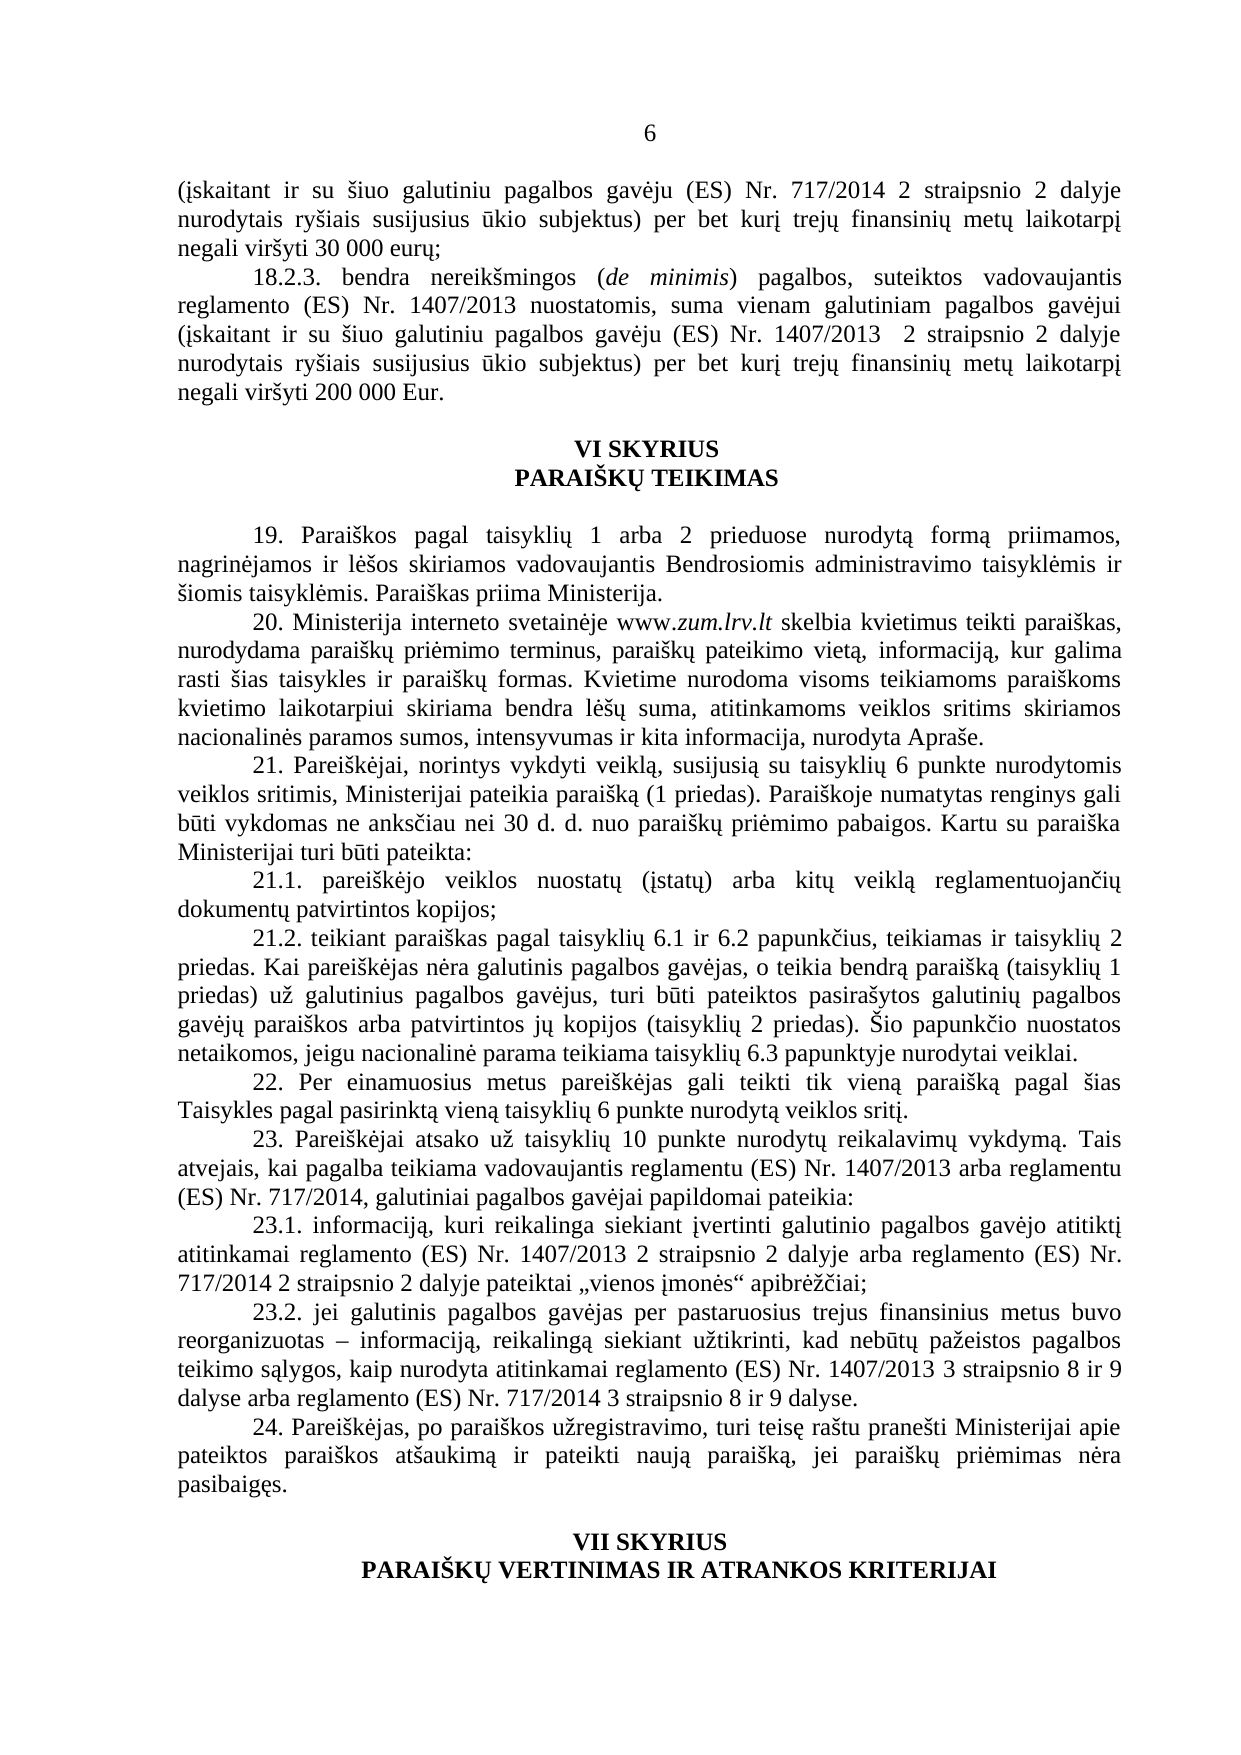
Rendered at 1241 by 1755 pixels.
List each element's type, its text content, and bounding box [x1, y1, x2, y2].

text PARAIŠKŲ TEIKIMAS [177, 463, 1122, 492]
text 20. Ministerija interneto svetainėje www.zum.lrv.lt skelbia kvietimus teikti paraiškas, nurodydama paraiškų priėmimo terminus, paraiškų pateikimo vietą, informaciją, kur galima rasti šias taisykles ir paraiškų formas. Kvietime nurodoma visoms teikiamoms paraiškoms kvietimo laikotarpiui skiriama bendra lėšų suma, atitinkamoms veiklos sritims skiriamos nacionalinės paramos sumos, intensyvumas ir kita informacija, nurodyta Apraše. [177, 607, 1122, 751]
text 23.2. jei galutinis pagalbos gavėjas per pastaruosius trejus finansinius metus buvo reorganizuotas – informaciją, reikalingą siekiant užtikrinti, kad nebūtų pažeistos pagalbos teikimo sąlygos, kaip nurodyta atitinkamai reglamento (ES) Nr. 1407/2013 3 straipsnio 8 ir 9 dalyse arba reglamento (ES) Nr. 717/2014 3 straipsnio 8 ir 9 dalyse. [177, 1297, 1122, 1412]
text 19. Paraiškos pagal taisyklių 1 arba 2 prieduose nurodytą formą priimamos, nagrinėjamos ir lėšos skiriamos vadovaujantis Bendrosiomis administravimo taisyklėmis ir šiomis taisyklėmis. Paraiškas priima Ministerija. [177, 521, 1122, 607]
text PARAIŠKŲ VERTINIMAS IR ATRANKOS KRITERIJAI [177, 1556, 1122, 1584]
text 23. Pareiškėjai atsako už taisyklių 10 punkte nurodytų reikalavimų vykdymą. Tais atvejais, kai pagalba teikiama vadovaujantis reglamentu (ES) Nr. 1407/2013 arba reglamentu (ES) Nr. 717/2014, galutiniai pagalbos gavėjai papildomai pateikia: [177, 1124, 1122, 1211]
text (įskaitant ir su šiuo galutiniu pagalbos gavėju (ES) Nr. 717/2014 2 straipsnio 2 dalyje nurodytais ryšiais susijusius ūkio subjektus) per bet kurį trejų finansinių metų laikotarpį negali viršyti 30 000 eurų; [177, 176, 1122, 262]
text 21.1. pareiškėjo veiklos nuostatų (įstatų) arba kitų veiklą reglamentuojančių dokumentų patvirtintos kopijos; [177, 866, 1122, 923]
text 21. Pareiškėjai, norintys vykdyti veiklą, susijusią su taisyklių 6 punkte nurodytomis veiklos sritimis, Ministerijai pateikia paraišką (1 priedas). Paraiškoje numatytas renginys gali būti vykdomas ne anksčiau nei 30 d. d. nuo paraiškų priėmimo pabaigos. Kartu su paraiška Ministerijai turi būti pateikta: [177, 751, 1122, 866]
text 24. Pareiškėjas, po paraiškos užregistravimo, turi teisę raštu pranešti Ministerijai apie pateiktos paraiškos atšaukimą ir pateikti naują paraišką, jei paraiškų priėmimas nėra pasibaigęs. [177, 1412, 1122, 1498]
text VI SKYRIUS [177, 434, 1122, 463]
text 22. Per einamuosius metus pareiškėjas gali teikti tik vieną paraišką pagal šias Taisykles pagal pasirinktą vieną taisyklių 6 punkte nurodytą veiklos sritį. [177, 1067, 1122, 1124]
text 23.1. informaciją, kuri reikalinga siekiant įvertinti galutinio pagalbos gavėjo atitiktį atitinkamai reglamento (ES) Nr. 1407/2013 2 straipsnio 2 dalyje arba reglamento (ES) Nr. 717/2014 2 straipsnio 2 dalyje pateiktai „vienos įmonės“ apibrėžčiai; [177, 1211, 1122, 1297]
text VII SKYRIUS [177, 1527, 1122, 1556]
text 21.2. teikiant paraiškas pagal taisyklių 6.1 ir 6.2 papunkčius, teikiamas ir taisyklių 2 priedas. Kai pareiškėjas nėra galutinis pagalbos gavėjas, o teikia bendrą paraišką (taisyklių 1 priedas) už galutinius pagalbos gavėjus, turi būti pateiktos pasirašytos galutinių pagalbos gavėjų paraiškos arba patvirtintos jų kopijos (taisyklių 2 priedas). Šio papunkčio nuostatos netaikomos, jeigu nacionalinė parama teikiama taisyklių 6.3 papunktyje nurodytai veiklai. [177, 923, 1122, 1067]
text 18.2.3. bendra nereikšmingos (de minimis) pagalbos, suteiktos vadovaujantis reglamento (ES) Nr. 1407/2013 nuostatomis, suma vienam galutiniam pagalbos gavėjui (įskaitant ir su šiuo galutiniu pagalbos gavėju (ES) Nr. 1407/2013 2 straipsnio 2 dalyje nurodytais ryšiais susijusius ūkio subjektus) per bet kurį trejų finansinių metų laikotarpį negali viršyti 200 000 Eur. [177, 262, 1122, 406]
